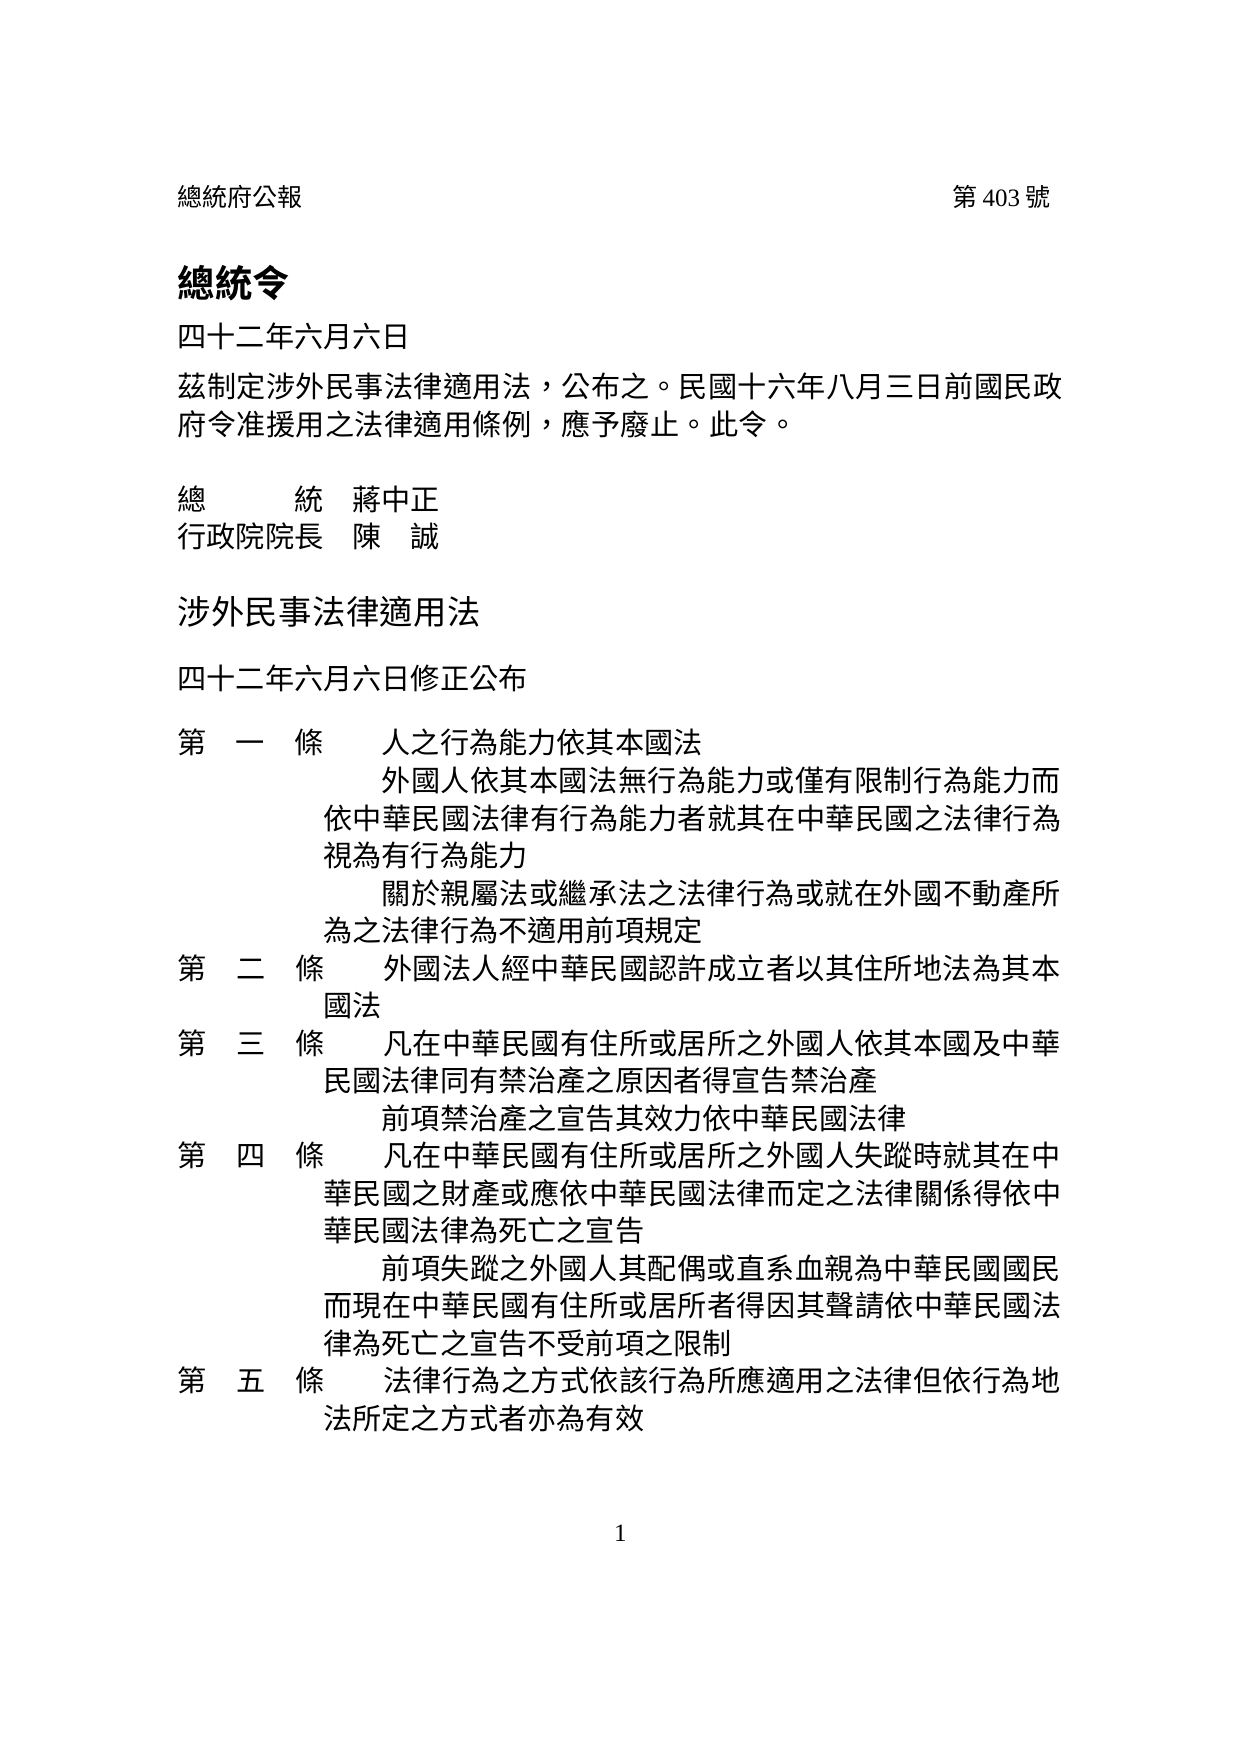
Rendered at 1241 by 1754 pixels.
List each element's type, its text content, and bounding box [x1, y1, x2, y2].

text 第 一 條 人之行為能力依其本國法 [177, 722, 1063, 762]
text 前項失蹤之外國人其配偶或直系血親為中華民國國民而現在中華民國有住所或居所者得因其聲請依中華民國法律為死亡之宣告不受前項之限制 [323, 1249, 1063, 1362]
text 總 統 蔣中正 [177, 480, 1063, 518]
text 四十二年六月六日 [177, 318, 1063, 355]
text 第 五 條 法律行為之方式依該行為所應適用之法律但依行為地法所定之方式者亦為有效 [177, 1362, 1063, 1437]
text 前項禁治產之宣告其效力依中華民國法律 [323, 1099, 1063, 1137]
text 關於親屬法或繼承法之法律行為或就在外國不動產所為之法律行為不適用前項規定 [323, 874, 1063, 949]
text 總統令 [177, 266, 1063, 305]
text 第 三 條 凡在中華民國有住所或居所之外國人依其本國及中華民國法律同有禁治產之原因者得宣告禁治產 [177, 1024, 1063, 1099]
text 第 二 條 外國法人經中華民國認許成立者以其住所地法為其本國法 [177, 949, 1063, 1024]
text 第 四 條 凡在中華民國有住所或居所之外國人失蹤時就其在中華民國之財產或應依中華民國法律而定之法律關係得依中華民國法律為死亡之宣告 [177, 1137, 1063, 1249]
text 行政院院長 陳 誠 [177, 518, 1063, 555]
text 四十二年六月六日修正公布 [177, 657, 1063, 697]
text 外國人依其本國法無行為能力或僅有限制行為能力而依中華民國法律有行為能力者就其在中華民國之法律行為視為有行為能力 [323, 762, 1063, 874]
text 茲制定涉外民事法律適用法，公布之。民國十六年八月三日前國民政府令准援用之法律適用條例，應予廢止。此令。 [177, 368, 1063, 443]
text 涉外民事法律適用法 [177, 593, 1063, 632]
